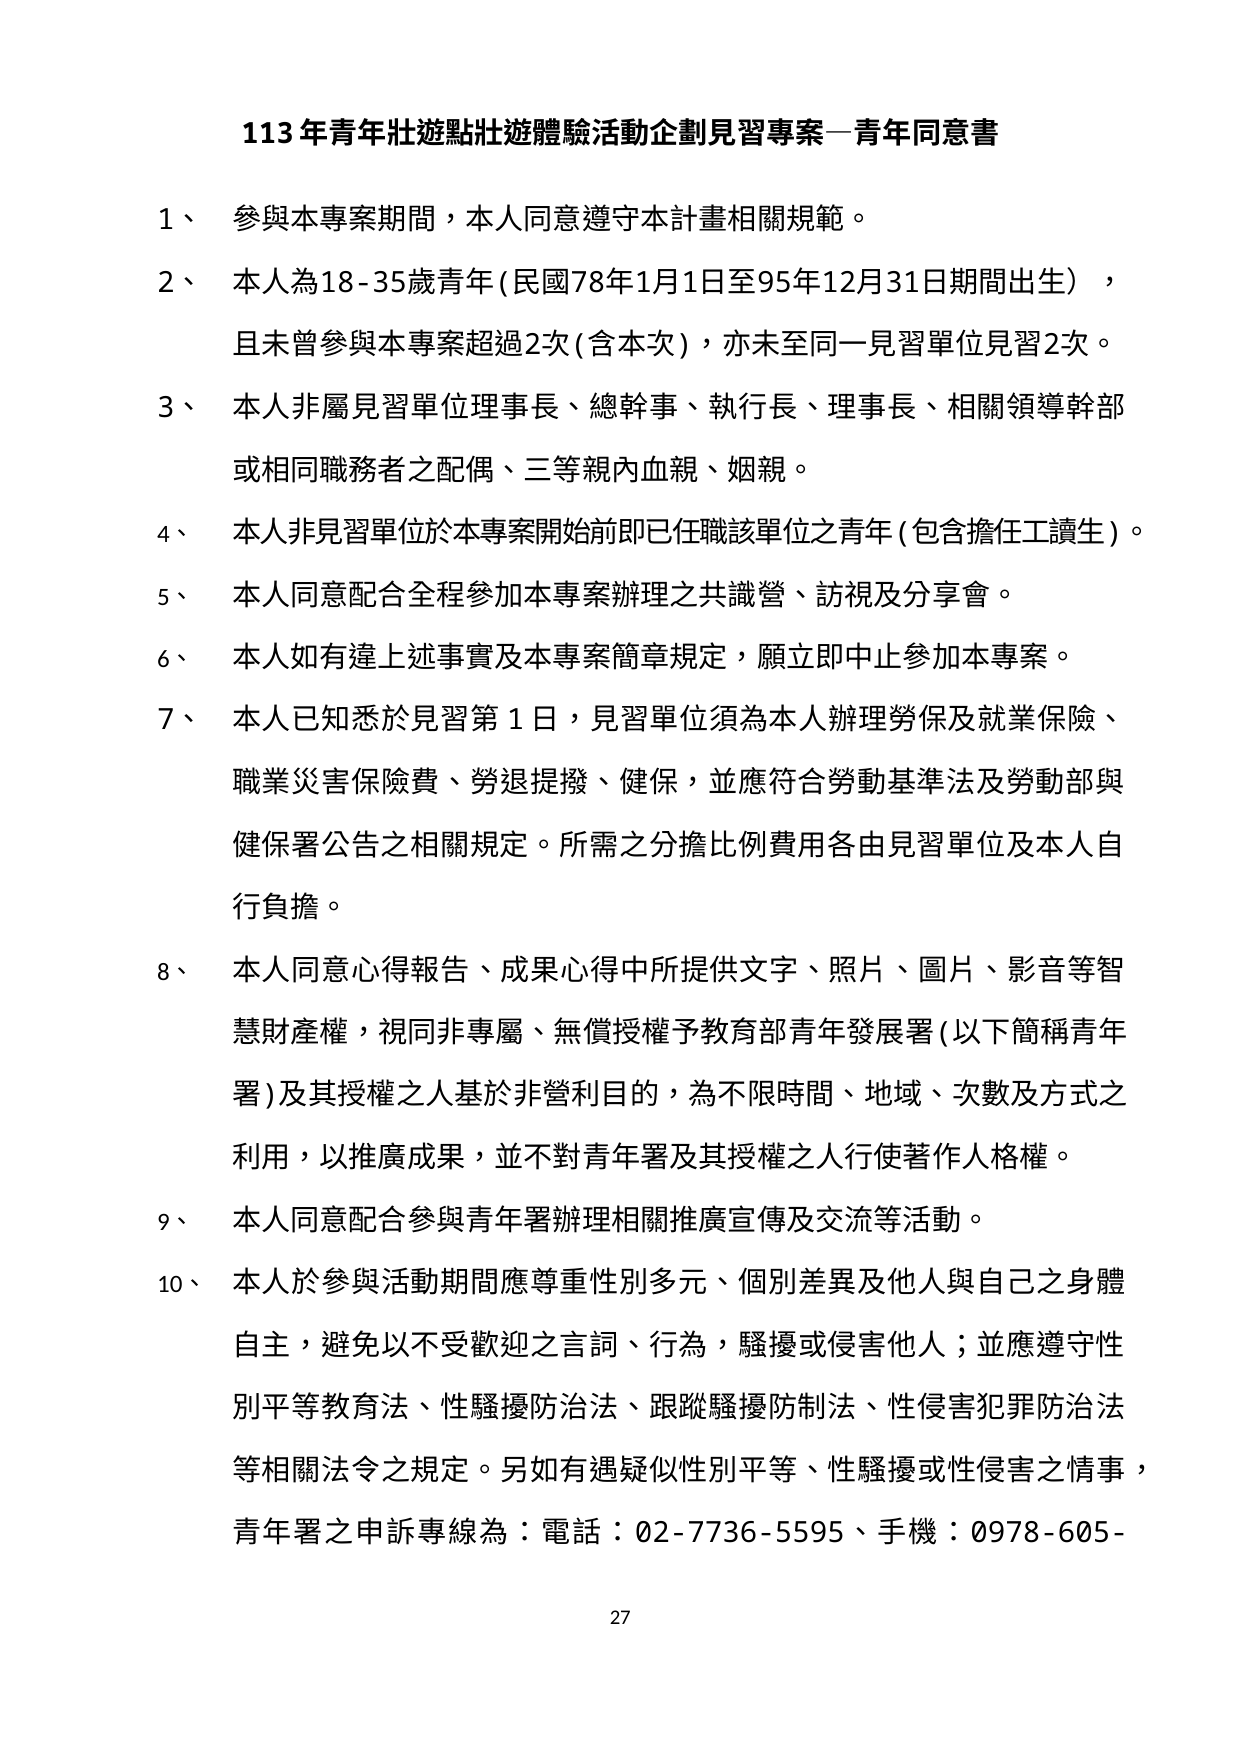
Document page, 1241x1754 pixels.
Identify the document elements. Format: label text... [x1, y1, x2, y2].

list 本人如有違上述事實及本專案簡章規定，願立即中止參加本專案。 [157, 613, 1128, 676]
list 本人為18-35歲青年(民國78年1月1日至95年12月31日期間出生），且未曾參與本專案超過2次(含本次)，亦未至同一見習單位見習2次。 [157, 238, 1128, 363]
list 本人於參與活動期間應尊重性別多元、個別差異及他人與自己之身體自主，避免以不受歡迎之言詞、行為，騷擾或侵害他人；並應遵守性別平等教育法、性騷擾防治法、跟蹤騷擾防制法、性侵害犯罪防治法等相關法令之規定。另如有遇疑似性別平等、性騷擾或性侵害之情事，青年署之申訴專線為：電話：02-7736-5595、手機：0978-605-300及電子郵件：gender@mail.yda.gov.tw。 [157, 1238, 1128, 1551]
list 參與本專案期間，本人同意遵守本計畫相關規範。 [157, 176, 1128, 238]
text 113年青年壯遊點壯遊體驗活動企劃見習專案—青年同意書 [112, 89, 1128, 152]
list 本人非見習單位於本專案開始前即已任職該單位之青年(包含擔任工讀生)。 [157, 488, 1128, 551]
list 本人同意心得報告、成果心得中所提供文字、照片、圖片、影音等智慧財產權，視同非專屬、無償授權予教育部青年發展署(以下簡稱青年署)及其授權之人基於非營利目的，為不限時間、地域、次數及方式之利用，以推廣成果，並不對青年署及其授權之人行使著作人格權。 [157, 926, 1128, 1176]
list 本人同意配合參與青年署辦理相關推廣宣傳及交流等活動。 [157, 1176, 1128, 1238]
list 本人同意配合全程參加本專案辦理之共識營、訪視及分享會。 [157, 551, 1128, 613]
list 本人非屬見習單位理事長、總幹事、執行長、理事長、相關領導幹部或相同職務者之配偶、三等親內血親、姻親。 [157, 363, 1128, 488]
list 本人已知悉於見習第1日，見習單位須為本人辦理勞保及就業保險、職業災害保險費、勞退提撥、健保，並應符合勞動基準法及勞動部與健保署公告之相關規定。所需之分擔比例費用各由見習單位及本人自行負擔。 [157, 676, 1128, 926]
